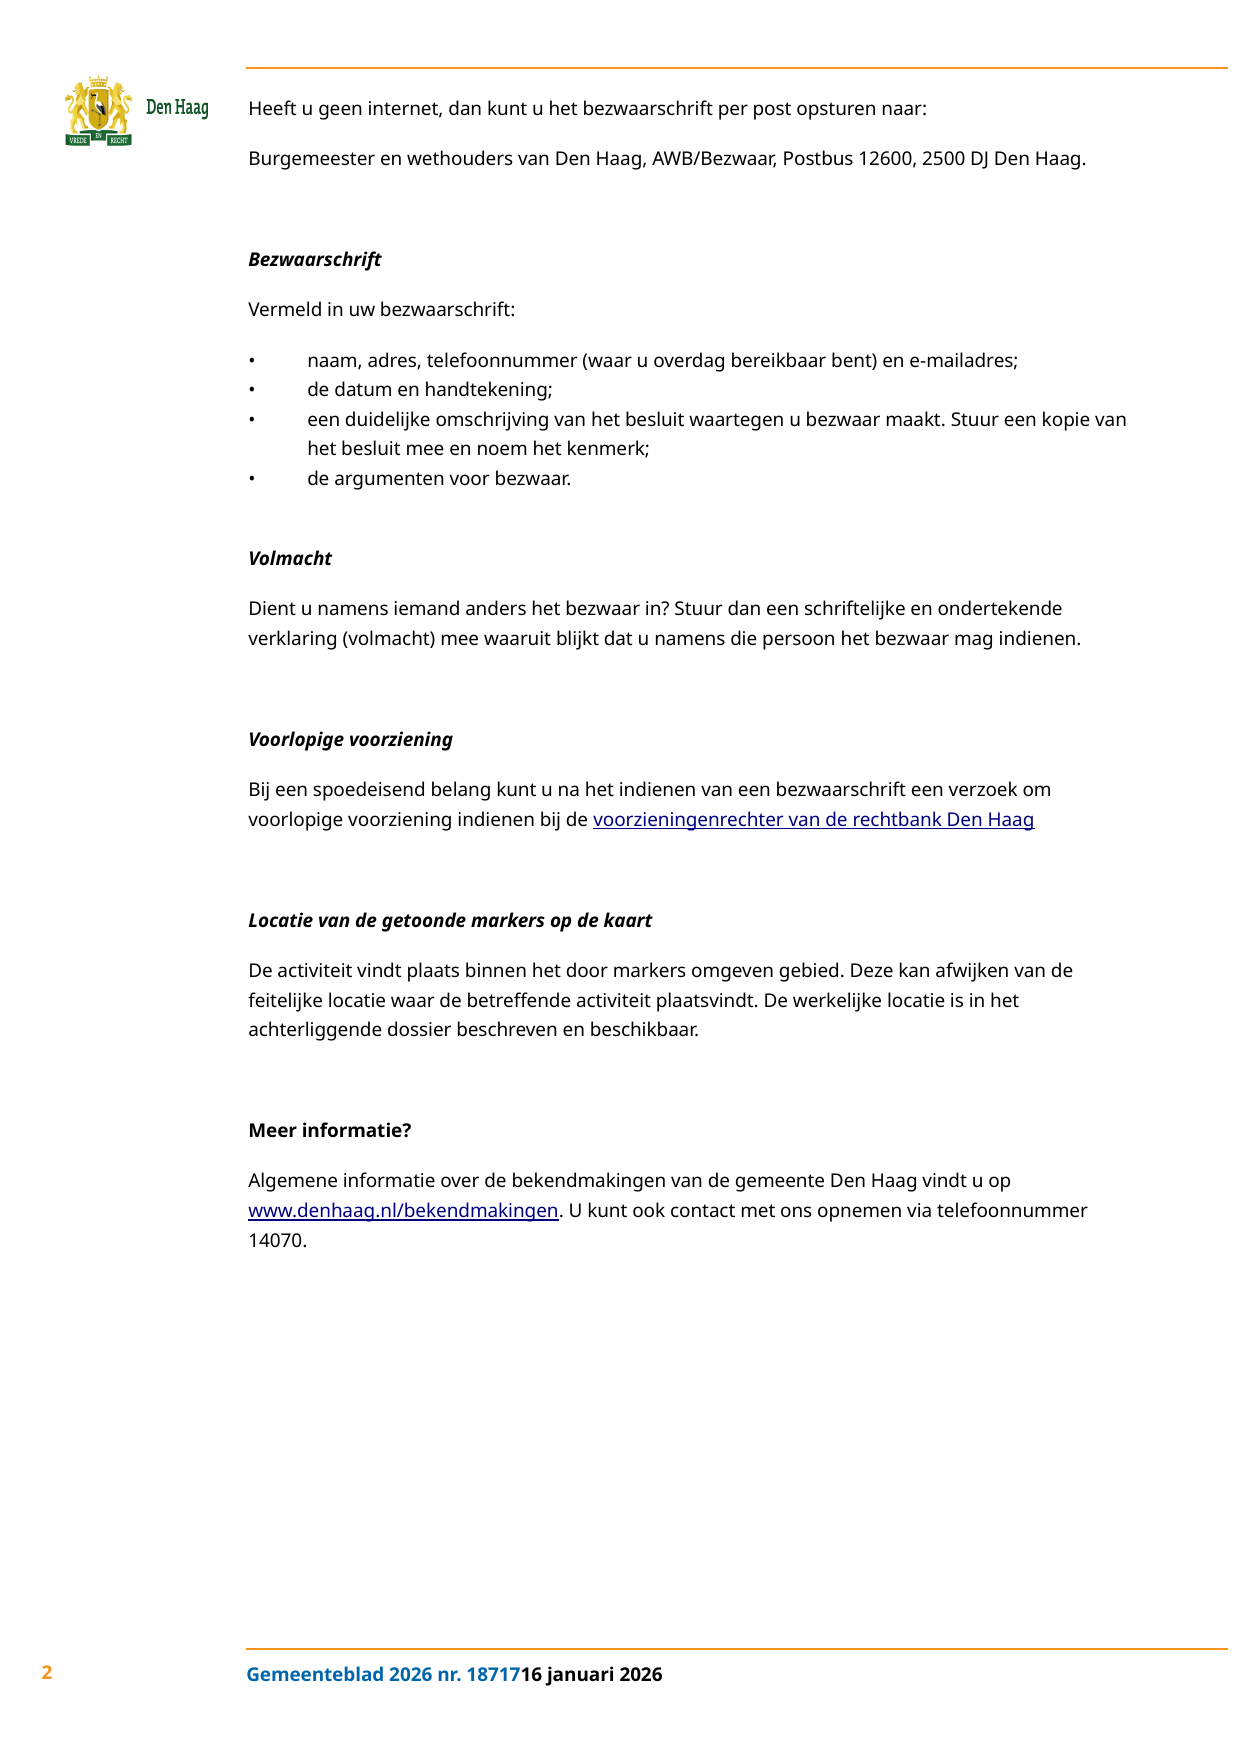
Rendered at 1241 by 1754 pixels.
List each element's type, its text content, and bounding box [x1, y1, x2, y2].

text Bij een spoedeisend belang kunt u na het indienen van een bezwaarschrift een verzoek om voorlopige voorziening indienen bij de voorzieningenrechter van de rechtbank Den Haag [248, 776, 1152, 832]
text Meer informatie? [248, 1117, 1152, 1143]
text Algemene informatie over de bekendmakingen van de gemeente Den Haag vindt u op www.denhaag.nl/bekendmakingen. U kunt ook contact met ons opnemen via telefoonnummer 14070. [248, 1168, 1152, 1253]
text Dient u namens iemand anders het bezwaar in? Stuur dan een schriftelijke en ondertekende verklaring (volmacht) mee waaruit blijkt dat u namens die persoon het bezwaar mag indienen. [248, 596, 1152, 651]
text Heeft u geen internet, dan kunt u het bezwaarschrift per post opsturen naar: [248, 95, 1152, 121]
list de datum en handtekening; [248, 376, 1152, 402]
text Vermeld in uw bezwaarschrift: [248, 296, 1152, 322]
text Voorlopige voorziening [248, 726, 1152, 752]
text Bezwaarschrift [248, 246, 1152, 272]
text De activiteit vindt plaats binnen het door markers omgeven gebied. Deze kan afwijken van de feitelijke locatie waar de betreffende activiteit plaatsvindt. De werkelijke locatie is in het achterliggende dossier beschreven en beschikbaar. [248, 957, 1152, 1042]
list de argumenten voor bezwaar. [248, 465, 1152, 491]
text Volmacht [248, 545, 1152, 571]
text Burgemeester en wethouders van Den Haag, AWB/Bezwaar, Postbus 12600, 2500 DJ Den Haag. [248, 145, 1152, 171]
list een duidelijke omschrijving van het besluit waartegen u bezwaar maakt. Stuur een kopie van het besluit mee en noem het kenmerk; [248, 406, 1152, 461]
list naam, adres, telefoonnummer (waar u overdag bereikbaar bent) en e-mailadres; [248, 347, 1152, 373]
picture [41, 47, 231, 172]
text Locatie van de getoonde markers op de kaart [248, 907, 1152, 933]
